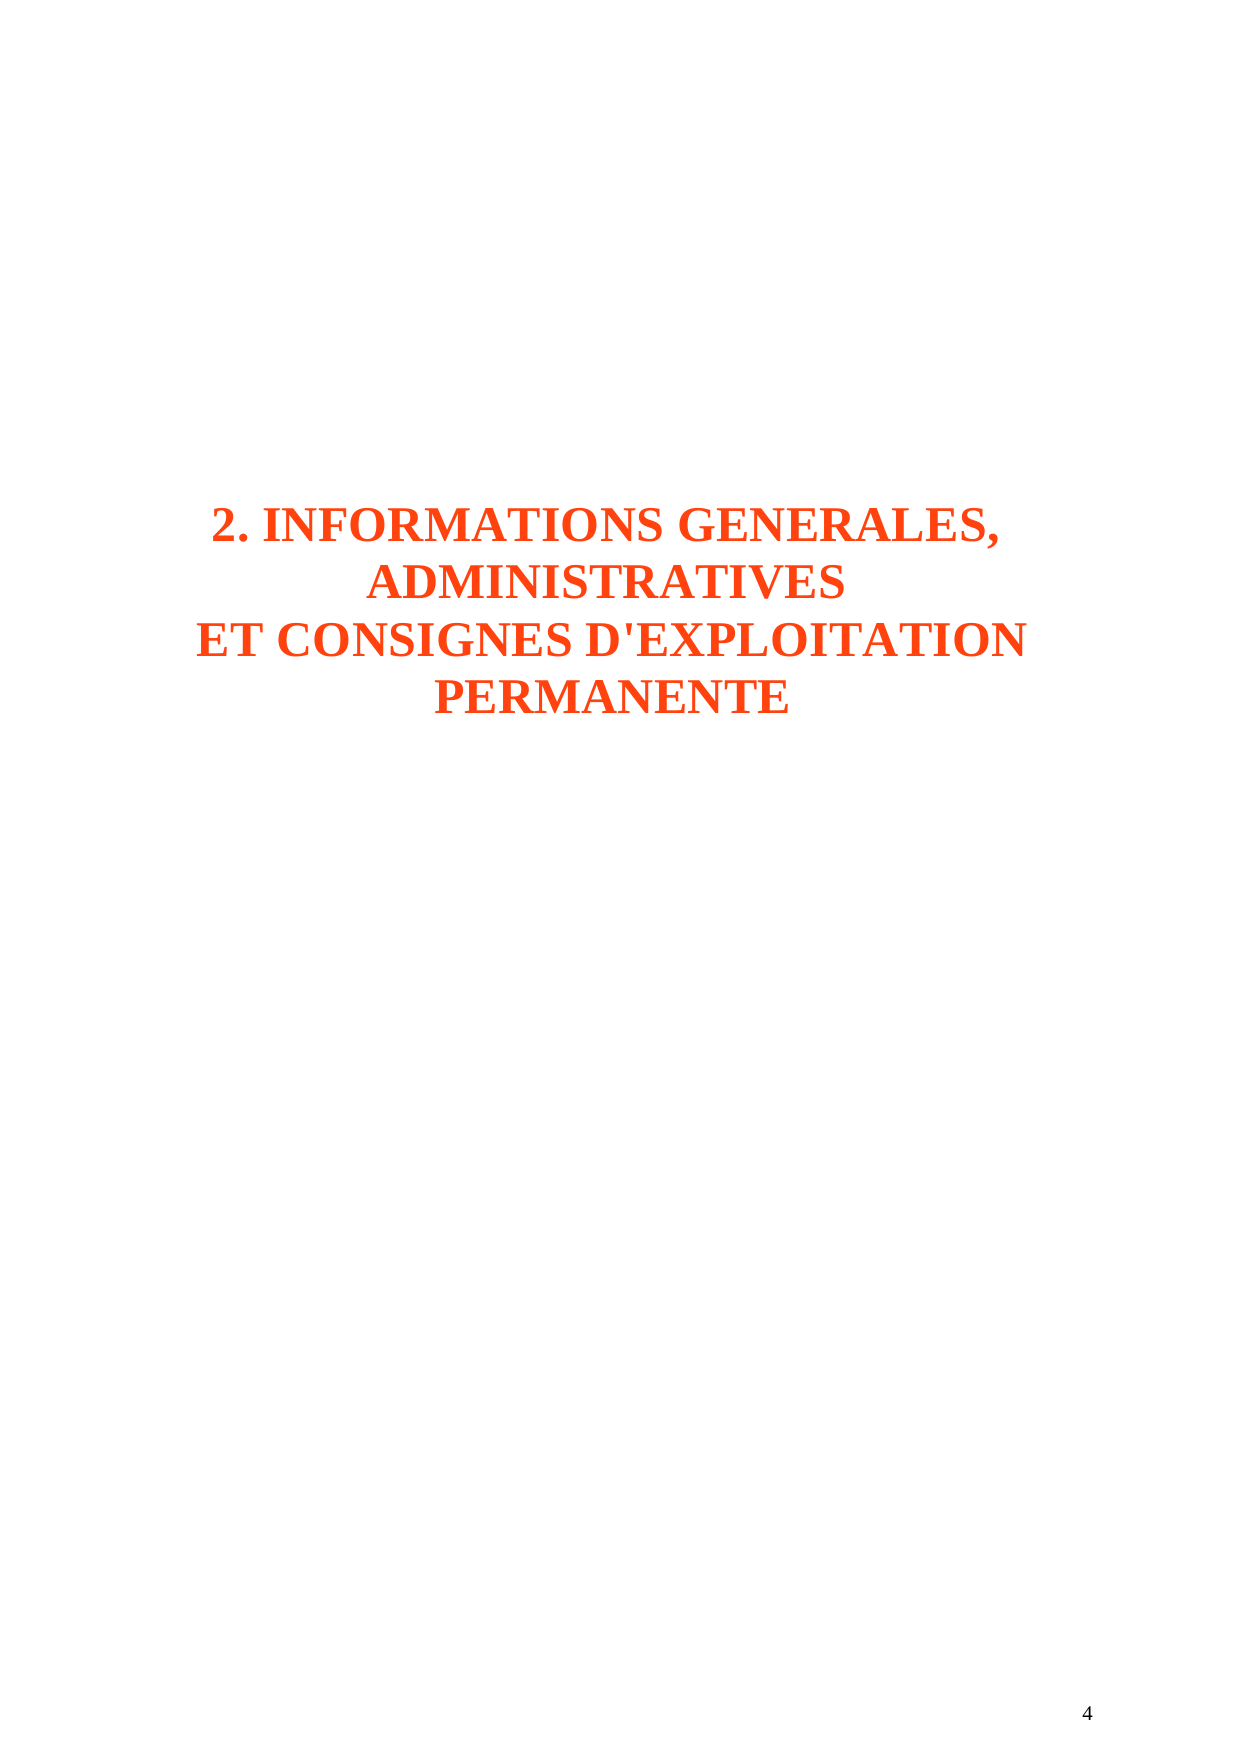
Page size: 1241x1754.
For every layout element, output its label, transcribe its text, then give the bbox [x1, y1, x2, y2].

subtitle ADMINISTRATIVES [148, 552, 1077, 609]
subtitle 2. INFORMATIONS GENERALES, [148, 494, 1077, 552]
subtitle ET CONSIGNES D'EXPLOITATION PERMANENTE [148, 609, 1077, 724]
